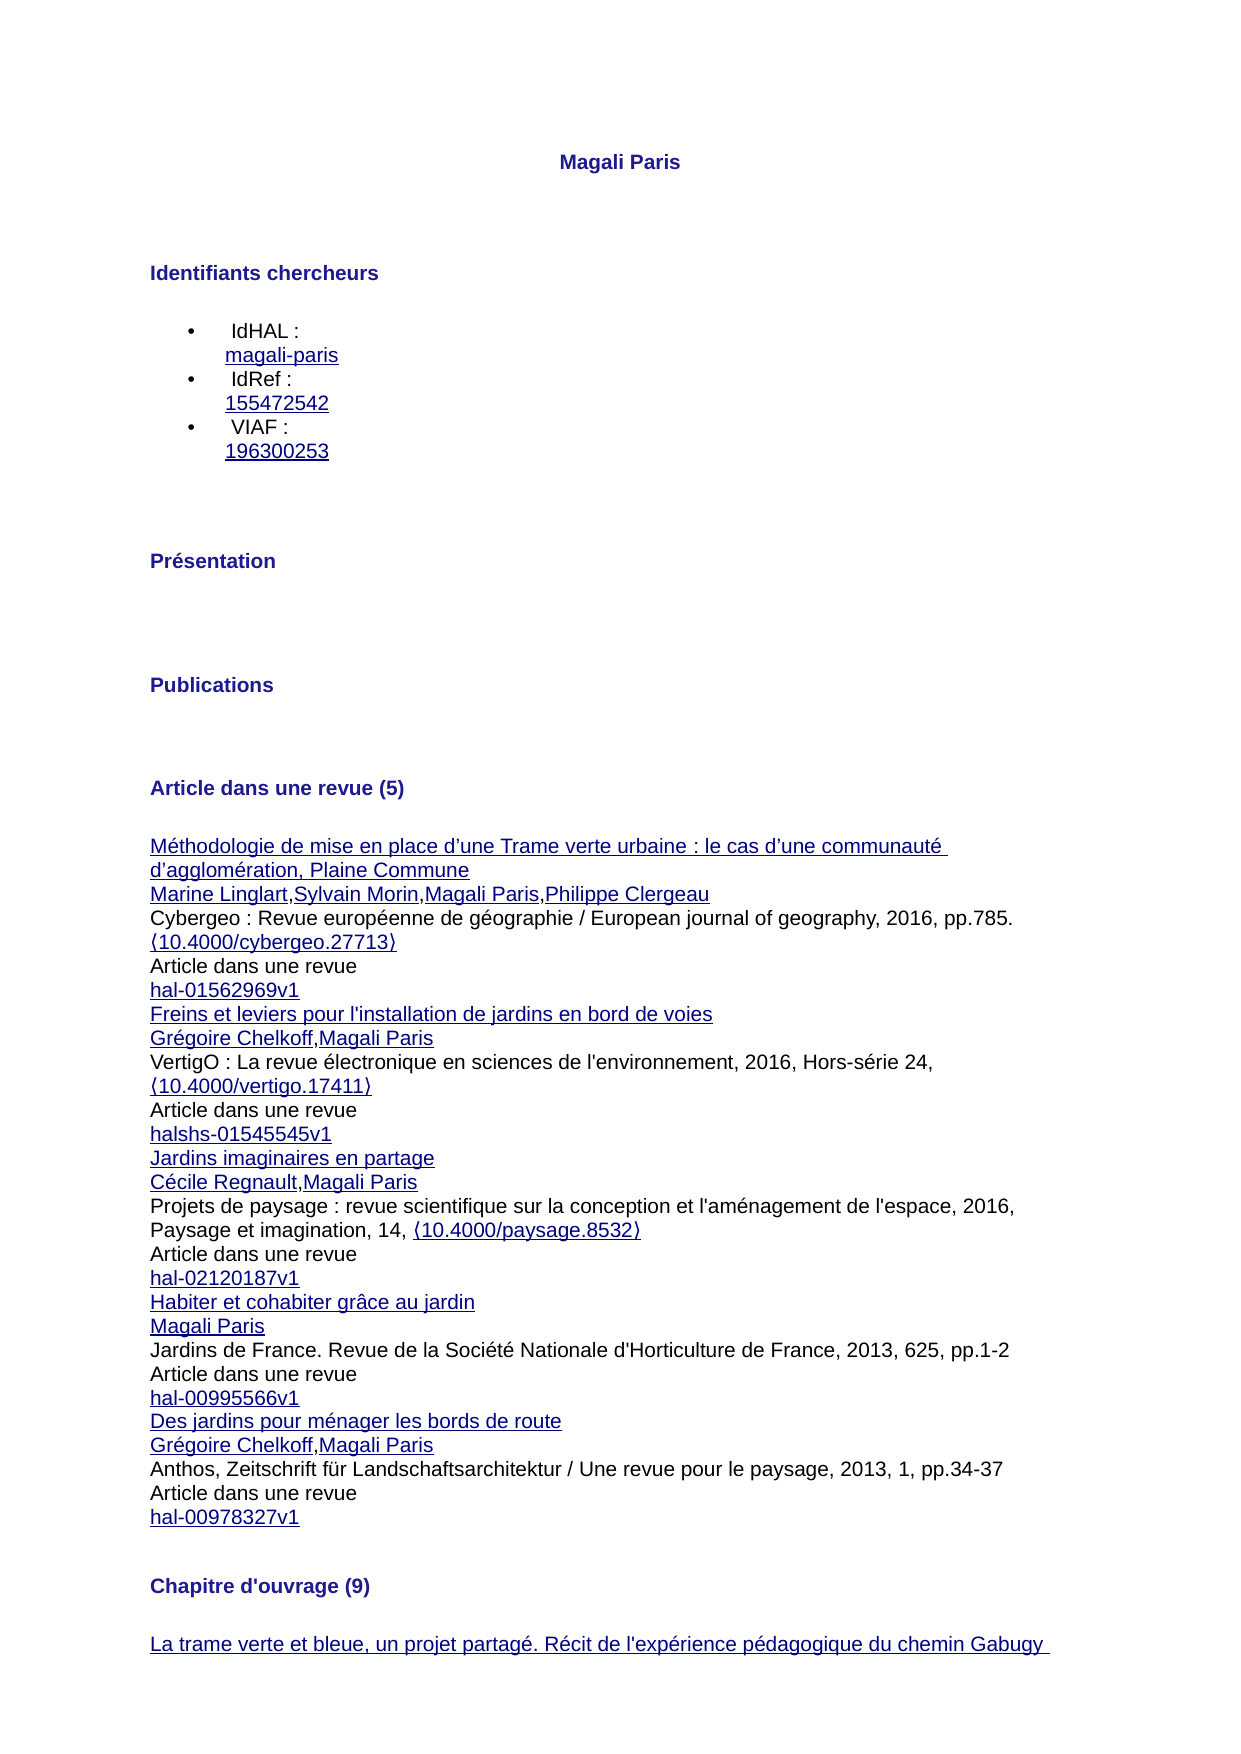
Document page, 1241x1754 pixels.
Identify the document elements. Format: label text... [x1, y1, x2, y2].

subtitle Publications [150, 673, 1090, 697]
subtitle Présentation [150, 549, 1090, 573]
subtitle Identifiants chercheurs [150, 260, 1090, 284]
subtitle Magali Paris [150, 150, 1090, 174]
subtitle Article dans une revue (5) [150, 776, 1090, 800]
table_cell Habiter et cohabiter grâce au jardin Magali Paris Jardins de France. Revue de la Société Nationale d'Horticulture de France, 2013, 625, pp.1-2 Article dans une revue hal-00995566v1 [150, 1290, 1090, 1409]
table_cell Des jardins pour ménager les bords de route Grégoire Chelkoff,Magali Paris Anthos, Zeitschrift für Landschaftsarchitektur / Une revue pour le paysage, 2013, 1, pp.34-37 Article dans une revue hal-00978327v1 [150, 1409, 1090, 1529]
list IdHAL : [187, 319, 1090, 343]
table_header La trame verte et bleue, un projet partagé. Récit de l'expérience pédagogique du chemin Gabugy [150, 1632, 1090, 1656]
list 155472542 [187, 391, 1090, 414]
list VIAF : [187, 414, 1090, 438]
table_cell Freins et leviers pour l'installation de jardins en bord de voies Grégoire Chelkoff,Magali Paris VertigO : La revue électronique en sciences de l'environnement, 2016, Hors-série 24, ⟨10.4000/vertigo.17411⟩ Article dans une revue halshs-01545545v1 [150, 1002, 1090, 1146]
list IdRef : [187, 367, 1090, 391]
list 196300253 [187, 438, 1090, 462]
list magali-paris [187, 343, 1090, 367]
table_header Méthodologie de mise en place d’une Trame verte urbaine : le cas d’une communauté d’agglomération, Plaine Commune Marine Linglart,Sylvain Morin,Magali Paris,Philippe Clergeau Cybergeo : Revue européenne de géographie / European journal of geography, 2016, pp.785. ⟨10.4000/cybergeo.27713⟩ Article dans une revue hal-01562969v1 [150, 834, 1090, 1002]
subtitle Chapitre d'ouvrage (9) [150, 1574, 1090, 1598]
table_cell Jardins imaginaires en partage Cécile Regnault,Magali Paris Projets de paysage : revue scientifique sur la conception et l'aménagement de l'espace, 2016, Paysage et imagination, 14, ⟨10.4000/paysage.8532⟩ Article dans une revue hal-02120187v1 [150, 1146, 1090, 1289]
